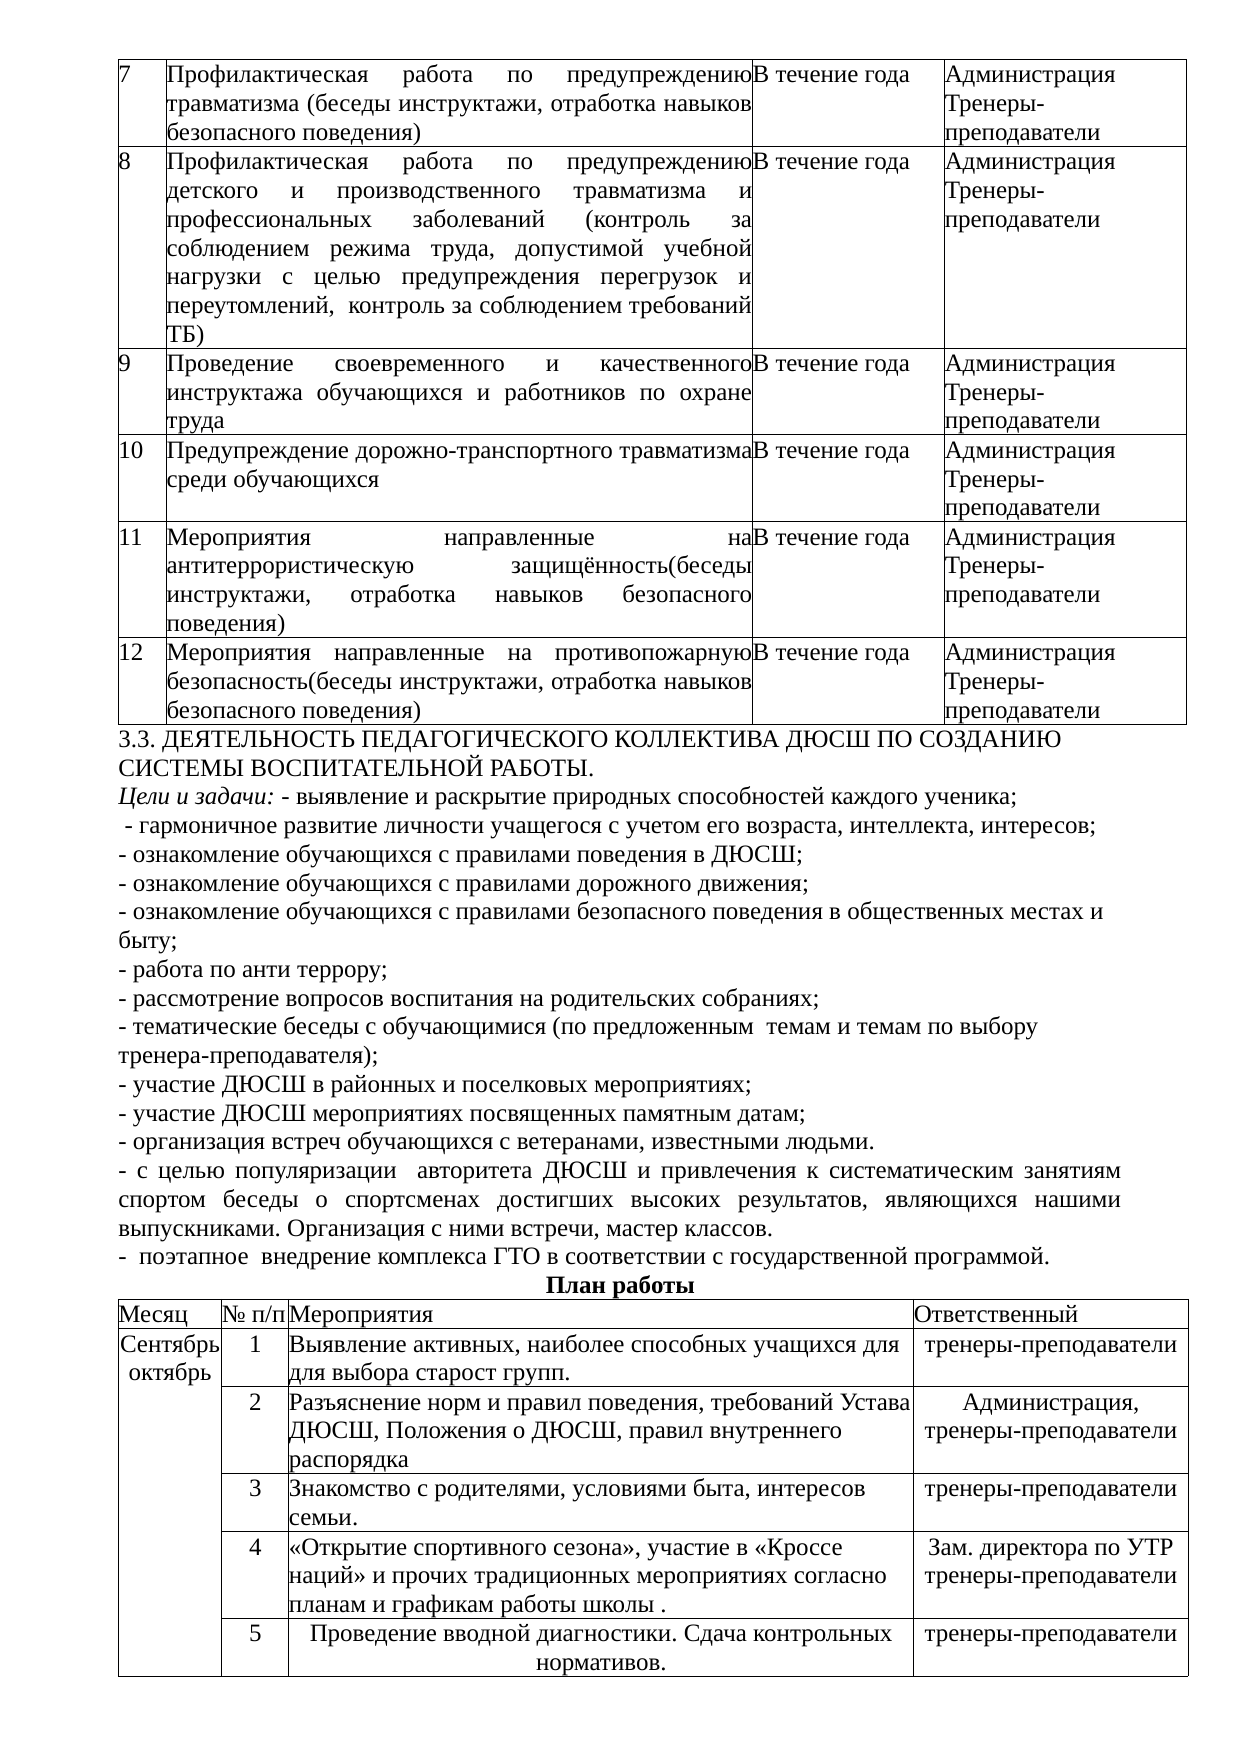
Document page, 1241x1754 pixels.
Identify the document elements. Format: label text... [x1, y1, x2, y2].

text - рассмотрение вопросов воспитания на родительских собраниях; [118, 983, 1122, 1011]
text - участие ДЮСШ мероприятиях посвященных памятным датам; [118, 1098, 1122, 1126]
text Цели и задачи: - выявление и раскрытие природных способностей каждого ученика; [118, 781, 1122, 810]
table_cell В течение года [753, 435, 944, 521]
table_cell 4 [222, 1532, 288, 1618]
text - участие ДЮСШ в районных и поселковых мероприятиях; [118, 1069, 1122, 1098]
table_cell В течение года [753, 638, 944, 723]
table_cell 12 [119, 638, 166, 723]
table_cell Сентябрьоктябрь [119, 1329, 221, 1676]
table_cell 5 [222, 1619, 288, 1676]
table_cell В течение года [753, 522, 944, 637]
table_cell Администрация Тренеры-преподаватели [945, 349, 1186, 434]
text - гармоничное развитие личности учащегося с учетом его возраста, интеллекта, интересов; [118, 810, 1122, 839]
table_cell 8 [119, 147, 166, 348]
text План работы [118, 1270, 1122, 1299]
table_cell 11 [119, 522, 166, 637]
text - ознакомление обучающихся с правилами безопасного поведения в общественных местах и быту; [118, 896, 1122, 954]
table_cell 1 [222, 1329, 288, 1386]
text - работа по анти террору; [118, 954, 1122, 983]
table_cell Администрация Тренеры-преподаватели [945, 638, 1186, 723]
text - поэтапное внедрение комплекса ГТО в соответствии с государственной программой. [118, 1241, 1122, 1270]
table_cell Администрация, тренеры-преподаватели [914, 1387, 1188, 1473]
table_cell Проведение своевременного и качественного инструктажа обучающихся и работников по охране труда [167, 349, 752, 434]
table_cell 3 [222, 1474, 288, 1531]
table_cell Проведение вводной диагностики. Сдача контрольных нормативов. [289, 1619, 913, 1676]
text - тематические беседы с обучающимися (по предложенным темам и темам по выбору тренера-преподавателя); [118, 1011, 1122, 1069]
table_cell 9 [119, 349, 166, 434]
table_cell тренеры-преподаватели [914, 1474, 1188, 1531]
table_cell В течение года [753, 349, 944, 434]
table_cell 2 [222, 1387, 288, 1473]
table_cell тренеры-преподаватели [914, 1329, 1188, 1386]
table_cell Мероприятия направленные на антитеррористическую защищённость(беседы инструктажи, отработка навыков безопасного поведения) [167, 522, 752, 637]
table_cell Профилактическая работа по предупреждению детского и производственного травматизма и профессиональных заболеваний (контроль за соблюдением режима труда, допустимой учебной нагрузки с целью предупреждения перегрузок и переутомлений, контроль за соблюдением требований ТБ) [167, 147, 752, 348]
table_cell Администрация Тренеры-преподаватели [945, 60, 1186, 146]
table_header Ответственный [914, 1300, 1188, 1328]
text - ознакомление обучающихся с правилами поведения в ДЮСШ; [118, 839, 1122, 868]
table_cell 7 [119, 60, 166, 146]
table_cell В течение года [753, 60, 944, 146]
text - ознакомление обучающихся с правилами дорожного движения; [118, 868, 1122, 896]
table_header Мероприятия [289, 1300, 913, 1328]
table_cell Выявление активных, наиболее способных учащихся для для выбора старост групп. [289, 1329, 913, 1386]
table_cell Предупреждение дорожно-транспортного травматизма среди обучающихся [167, 435, 752, 521]
table_cell Знакомство с родителями, условиями быта, интересов семьи. [289, 1474, 913, 1531]
table_header Месяц [119, 1300, 221, 1328]
text 3.3. ДЕЯТЕЛЬНОСТЬ ПЕДАГОГИЧЕСКОГО КОЛЛЕКТИВА ДЮСШ ПО СОЗДАНИЮ СИСТЕМЫ ВОСПИТАТЕЛЬНОЙ РАБОТЫ. [118, 725, 1122, 781]
table_cell В течение года [753, 147, 944, 348]
table_cell Зам. директора по УТР тренеры-преподаватели [914, 1532, 1188, 1618]
table_cell Администрация Тренеры-преподаватели [945, 522, 1186, 637]
table_cell Администрация Тренеры-преподаватели [945, 435, 1186, 521]
table_cell тренеры-преподаватели [914, 1619, 1188, 1676]
text - организация встреч обучающихся с ветеранами, известными людьми. [118, 1126, 1122, 1155]
table_cell 10 [119, 435, 166, 521]
table_cell «Открытие спортивного сезона», участие в «Кроссе наций» и прочих традиционных мероприятиях согласно планам и графикам работы школы . [289, 1532, 913, 1618]
table_cell Разъяснение норм и правил поведения, требований Устава ДЮСШ, Положения о ДЮСШ, правил внутреннего распорядка [289, 1387, 913, 1473]
text - с целью популяризации авторитета ДЮСШ и привлечения к систематическим занятиям спортом беседы о спортсменах достигших высоких результатов, являющихся нашими выпускниками. Организация с ними встречи, мастер классов. [118, 1155, 1122, 1241]
table_cell Профилактическая работа по предупреждению травматизма (беседы инструктажи, отработка навыков безопасного поведения) [167, 60, 752, 146]
table_cell Администрация Тренеры-преподаватели [945, 147, 1186, 348]
table_header № п/п [222, 1300, 288, 1328]
table_cell Мероприятия направленные на противопожарную безопасность(беседы инструктажи, отработка навыков безопасного поведения) [167, 638, 752, 723]
